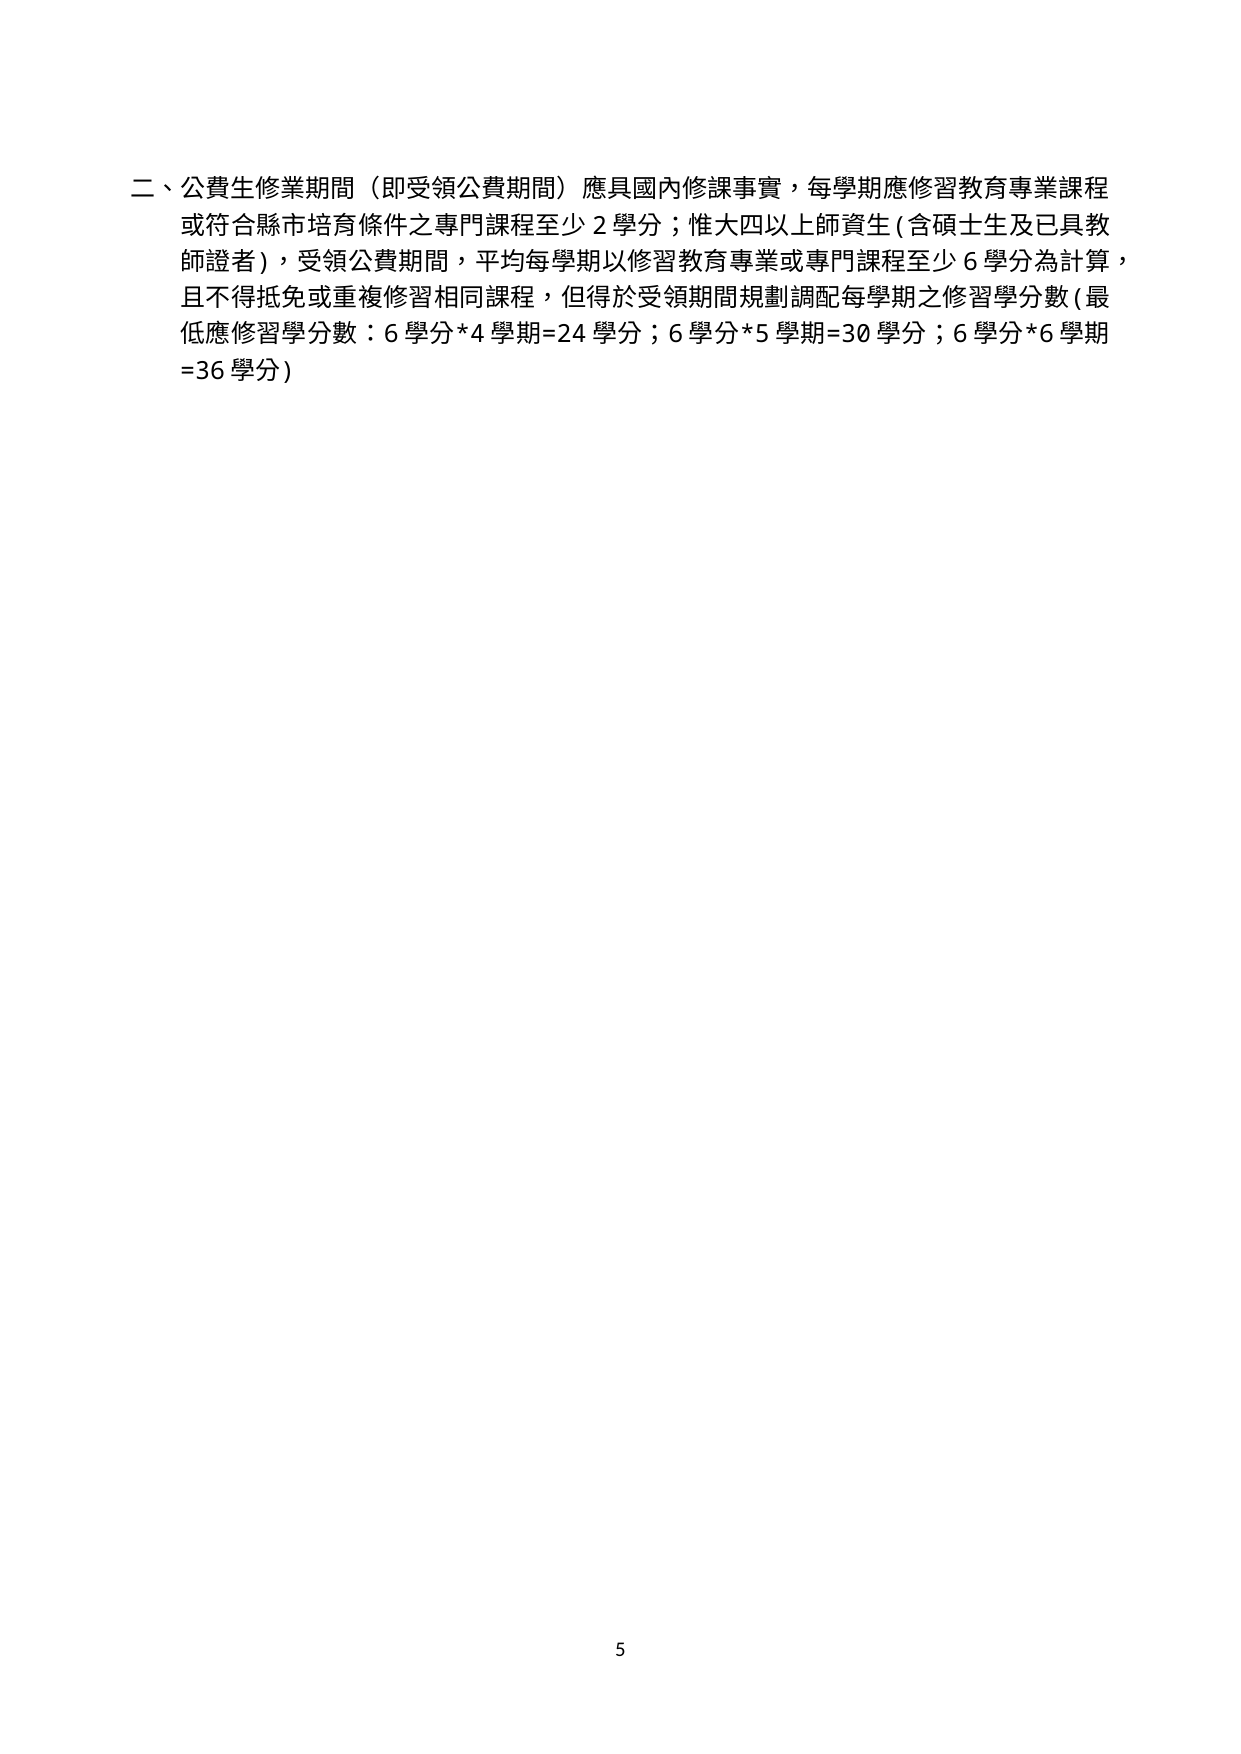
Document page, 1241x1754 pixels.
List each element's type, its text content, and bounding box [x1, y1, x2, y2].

text 二、公費生修業期間（即受領公費期間）應具國內修課事實，每學期應修習教育專業課程或符合縣市培育條件之專門課程至少2學分；惟大四以上師資生(含碩士生及已具教師證者)，受領公費期間，平均每學期以修習教育專業或專門課程至少6學分為計算，且不得抵免或重複修習相同課程，但得於受領期間規劃調配每學期之修習學分數(最低應修習學分數：6學分*4學期=24學分；6學分*5學期=30學分；6學分*6學期=36學分) [130, 169, 1110, 386]
